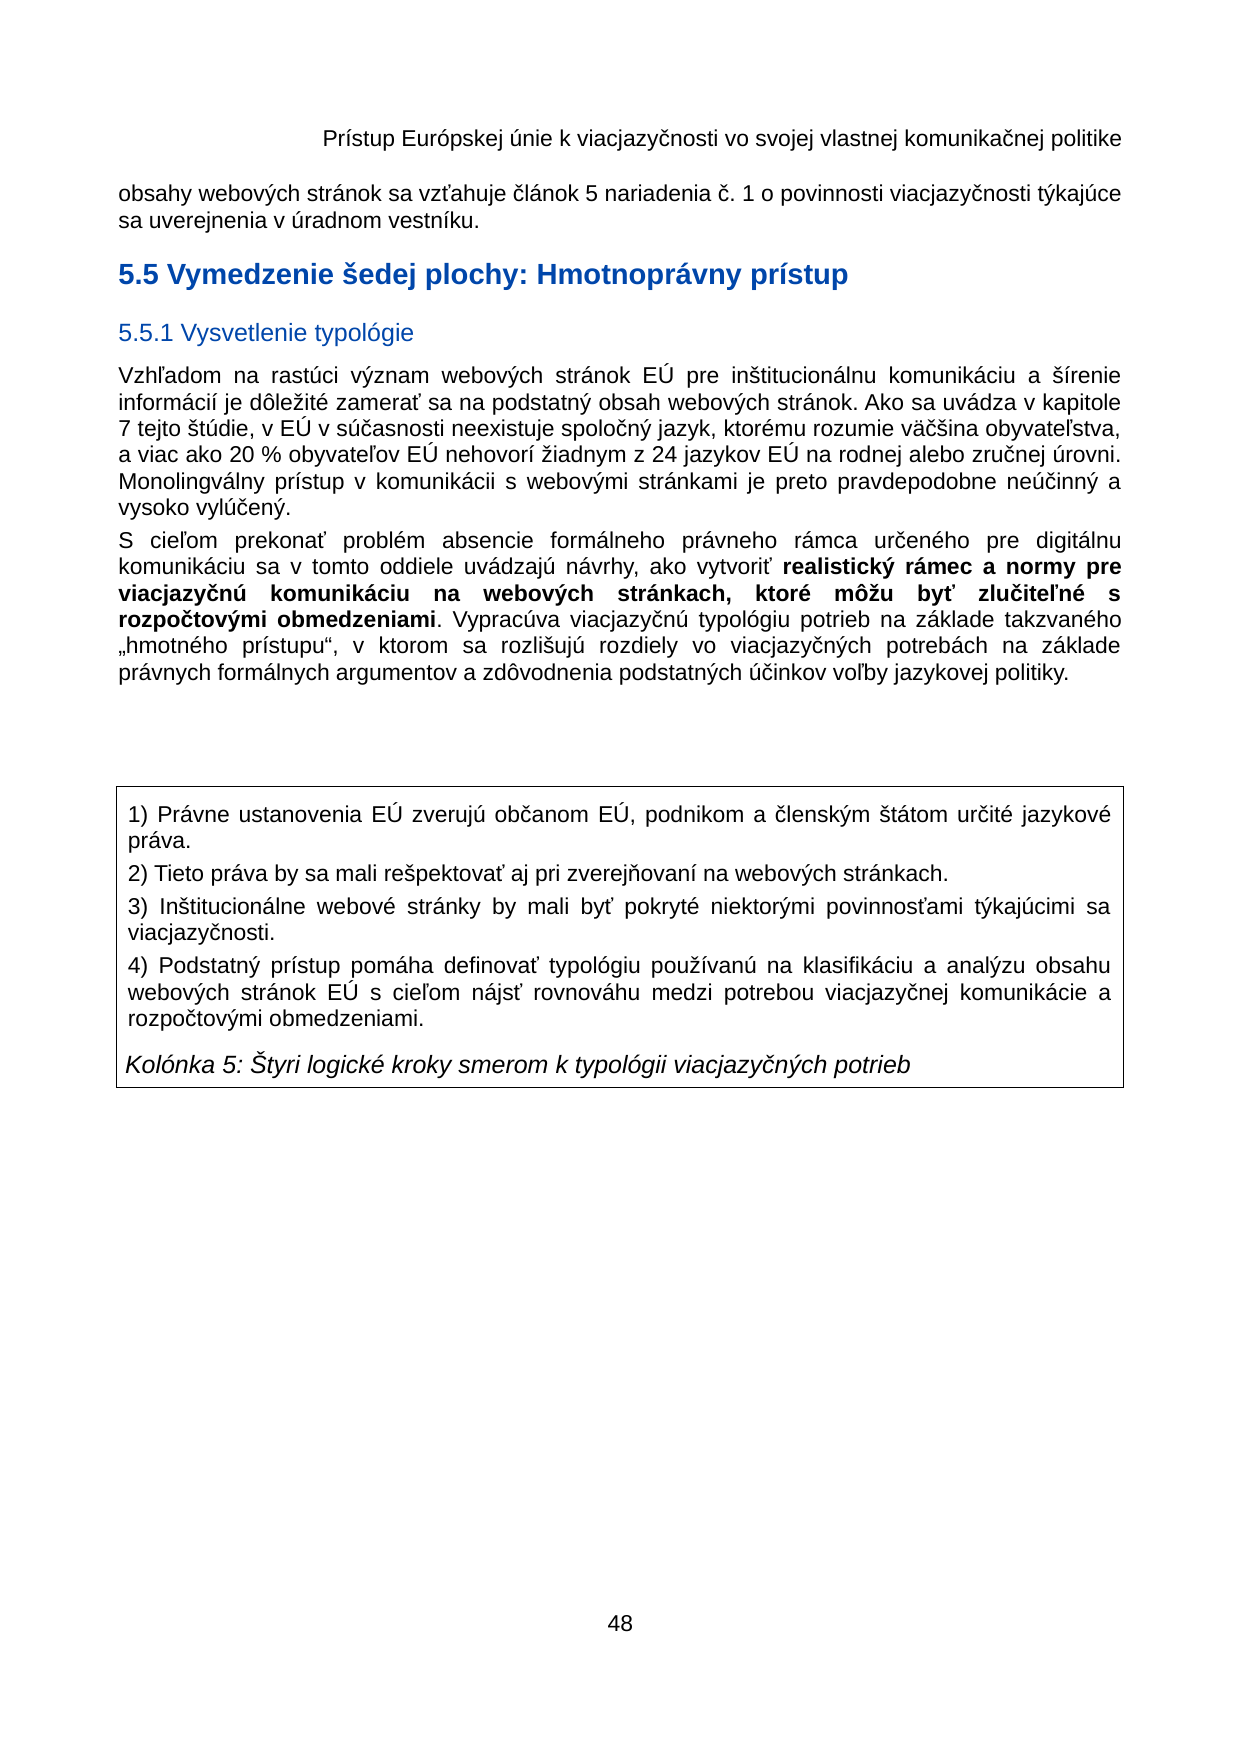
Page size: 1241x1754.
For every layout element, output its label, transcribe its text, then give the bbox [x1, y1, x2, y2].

text Vzhľadom na rastúci význam webových stránok EÚ pre inštitucionálnu komunikáciu a šírenie informácií je dôležité zamerať sa na podstatný obsah webových stránok. Ako sa uvádza v kapitole 7 tejto štúdie, v EÚ v súčasnosti neexistuje spoločný jazyk, ktorému rozumie väčšina obyvateľstva, a viac ako 20 % obyvateľov EÚ nehovorí žiadnym z 24 jazykov EÚ na rodnej alebo zručnej úrovni. Monolingválny prístup v komunikácii s webovými stránkami je preto pravdepodobne neúčinný a vysoko vylúčený. [118, 362, 1122, 520]
text 3) Inštitucionálne webové stránky by mali byť pokryté niektorými povinnosťami týkajúcimi sa viacjazyčnosti. [125, 890, 1114, 946]
text 4) Podstatný prístup pomáha definovať typológiu používanú na klasifikáciu a analýzu obsahu webových stránok EÚ s cieľom nájsť rovnováhu medzi potrebou viacjazyčnej komunikácie a rozpočtovými obmedzeniami. [125, 949, 1114, 1034]
text 2) Tieto práva by sa mali rešpektovať aj pri zverejňovaní na webových stránkach. [125, 857, 1114, 886]
subtitle 5.5 Vymedzenie šedej plochy: Hmotnoprávny prístup [118, 257, 1122, 291]
text 1) Právne ustanovenia EÚ zverujú občanom EÚ, podnikom a členským štátom určité jazykové práva. [125, 798, 1114, 854]
text S cieľom prekonať problém absencie formálneho právneho rámca určeného pre digitálnu komunikáciu sa v tomto oddiele uvádzajú návrhy, ako vytvoriť realistický rámec a normy pre viacjazyčnú komunikáciu na webových stránkach, ktoré môžu byť zlučiteľné s rozpočtovými obmedzeniami. Vypracúva viacjazyčnú typológiu potrieb na základe takzvaného „hmotného prístupu“, v ktorom sa rozlišujú rozdiely vo viacjazyčných potrebách na základe právnych formálnych argumentov a zdôvodnenia podstatných účinkov voľby jazykovej politiky. [118, 527, 1122, 685]
text obsahy webových stránok sa vzťahuje článok 5 nariadenia č. 1 o povinnosti viacjazyčnosti týkajúce sa uverejnenia v úradnom vestníku. [118, 180, 1122, 233]
text Kolónka 5: Štyri logické kroky smerom k typológii viacjazyčných potrieb [125, 1050, 1114, 1078]
subtitle 5.5.1 Vysvetlenie typológie [118, 318, 1122, 347]
